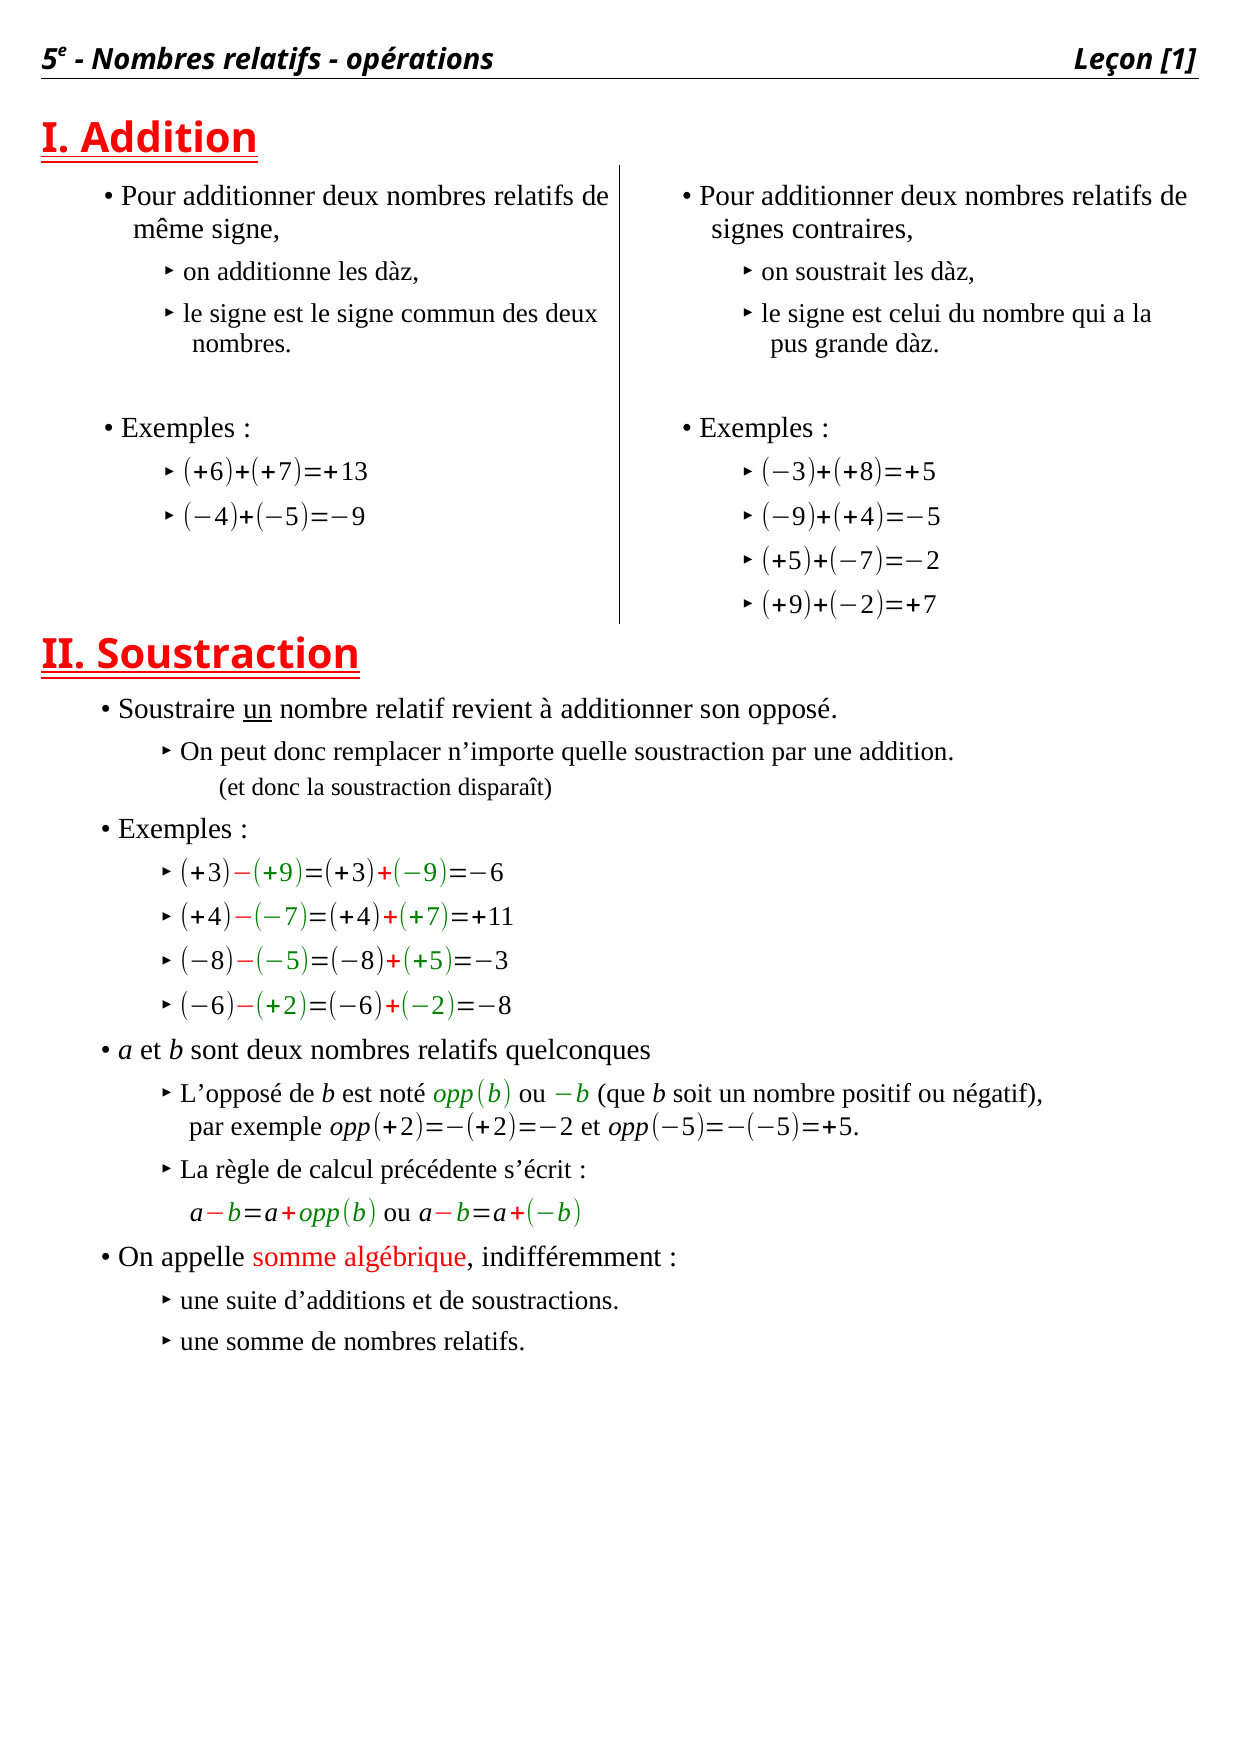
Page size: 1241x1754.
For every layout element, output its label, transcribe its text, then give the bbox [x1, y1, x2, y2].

text • On appelle somme algébrique, indifféremment : [100, 1241, 1199, 1273]
text ‣ L’opposé de b est noté ou (que b soit un nombre positif ou négatif), par exemple et . [159, 1078, 1199, 1143]
table_header • Pour additionner deux nombres relatifs de signes contraires, ‣ on soustrait les dàz, ‣ le signe est celui du nombre qui a la pus grande dàz. • Exemples : ‣ ‣ ‣ ‣ [620, 165, 1199, 624]
text II. Soustraction [41, 624, 1199, 681]
text I. Addition [41, 108, 1199, 165]
text ‣ une somme de nombres relatifs. [159, 1327, 1199, 1357]
text (et donc la soustraction disparaît) [218, 773, 1199, 801]
text ‣ La règle de calcul précédente s’écrit : [159, 1155, 1199, 1185]
text ‣ [159, 901, 1199, 933]
text ‣ [159, 989, 1199, 1022]
text ou [159, 1197, 1199, 1229]
text ‣ [159, 857, 1199, 889]
text ‣ une suite d’additions et de soustractions. [159, 1285, 1199, 1315]
text ‣ [159, 945, 1199, 978]
text • a et b sont deux nombres relatifs quelconques [100, 1034, 1199, 1066]
text • Exemples : [100, 812, 1199, 845]
table_header • Pour additionner deux nombres relatifs de même signe, ‣ on additionne les dàz, ‣ le signe est le signe commun des deux nombres. • Exemples : ‣ ‣ [41, 165, 619, 624]
text ‣ On peut donc remplacer n’importe quelle soustraction par une addition. [159, 737, 1199, 767]
text • Soustraire un nombre relatif revient à additionner son opposé. [100, 692, 1199, 725]
